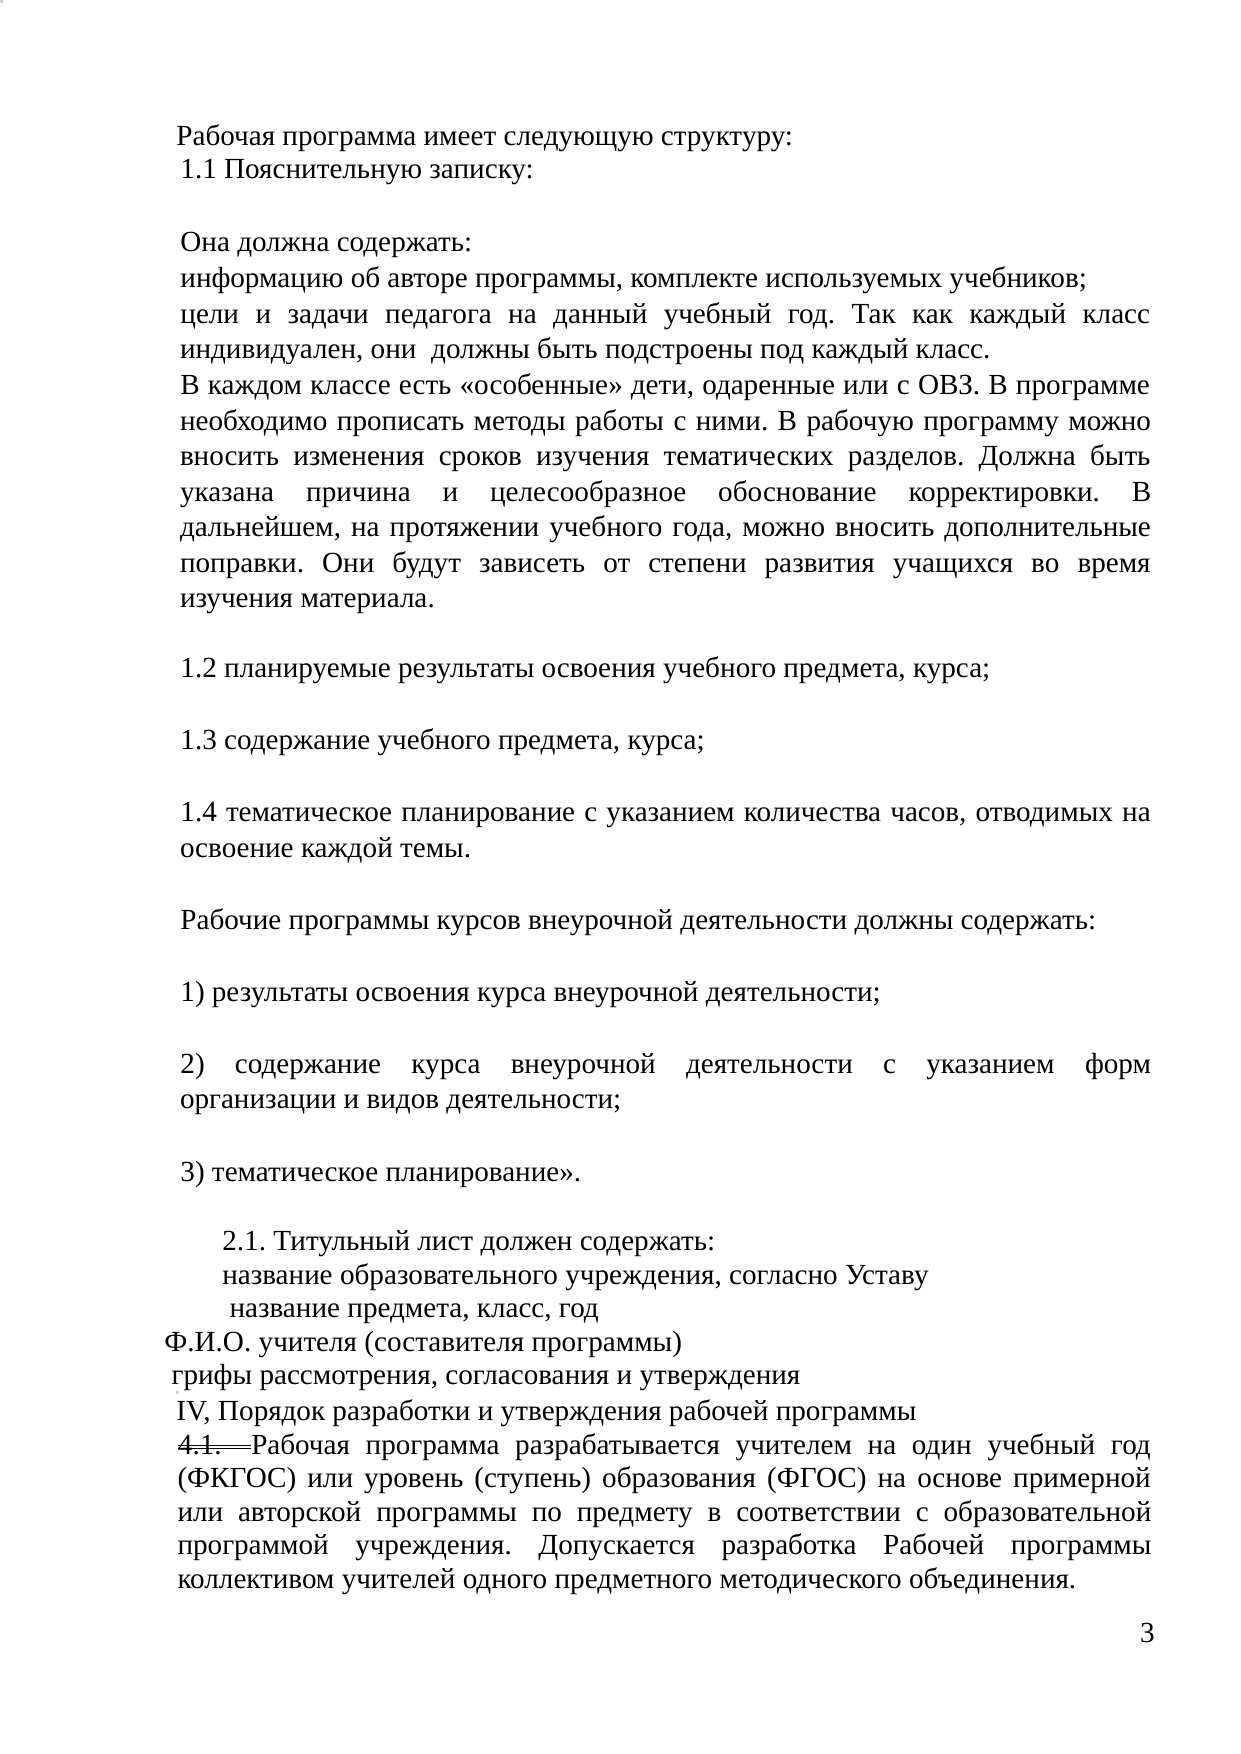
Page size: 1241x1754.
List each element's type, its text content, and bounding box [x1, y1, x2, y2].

text В каждом классе есть «особенные» дети, одаренные или с ОВЗ. В программе необходимо прописать методы работы с ними. В рабочую программу можно вносить изменения сроков изучения тематических разделов. Должна быть указана причина и целесообразное обоснование корректировки. В дальнейшем, на протяжении учебного года, можно вносить дополнительные поправки. Они будут зависеть от степени развития учащихся во время изучения материала. [180, 367, 1152, 614]
text Ф.И.О. учителя (составителя программы) [164, 1324, 1152, 1357]
text Она должна содержать: [180, 224, 1152, 257]
text 2) содержание курса внеурочной деятельности с указанием форм организации и видов деятельности; [180, 1046, 1152, 1115]
text 2.1. Титульный лист должен содержать: [222, 1223, 1152, 1257]
text 1) результаты освоения курса внеурочной деятельности; [180, 974, 1152, 1007]
text название предмета, класс, год [222, 1290, 1152, 1324]
text 1.2 планируемые результаты освоения учебного предмета, курса; [180, 650, 1152, 684]
text 1.4 тематическое планирование с указанием количества часов, отводимых на освоение каждой темы. [180, 794, 1152, 863]
text Рабочая программа имеет следующую структуру: [176, 118, 1152, 152]
text IV, Порядок разработки и утверждения рабочей программы [176, 1393, 1152, 1427]
text Рабочие программы курсов внеурочной деятельности должны содержать: [180, 902, 1152, 935]
text название образовательного учреждения, согласно Уставу [222, 1257, 1152, 1290]
text информацию об авторе программы, комплекте используемых учебников; [180, 260, 1152, 293]
text цели и задачи педагога на данный учебный год. Так как каждый класс индивидуален, они должны быть подстроены под каждый класс. [180, 296, 1152, 365]
text 1.3 содержание учебного предмета, курса; [180, 722, 1152, 756]
list Рабочая программа разрабатывается учителем на один учебный год (ФКГОС) или уровень (ступень) образования (ФГОС) на основе примерной или авторской программы по предмету в соответствии с образовательной программой учреждения. Допускается разработка Рабочей программы коллективом учителей одного предметного методического объединения. [177, 1427, 1152, 1594]
text грифы рассмотрения, согласования и утверждения [164, 1357, 1152, 1391]
text 1.1 Пояснительную записку: [180, 152, 1152, 185]
text 3) тематическое планирование». [180, 1154, 1152, 1187]
